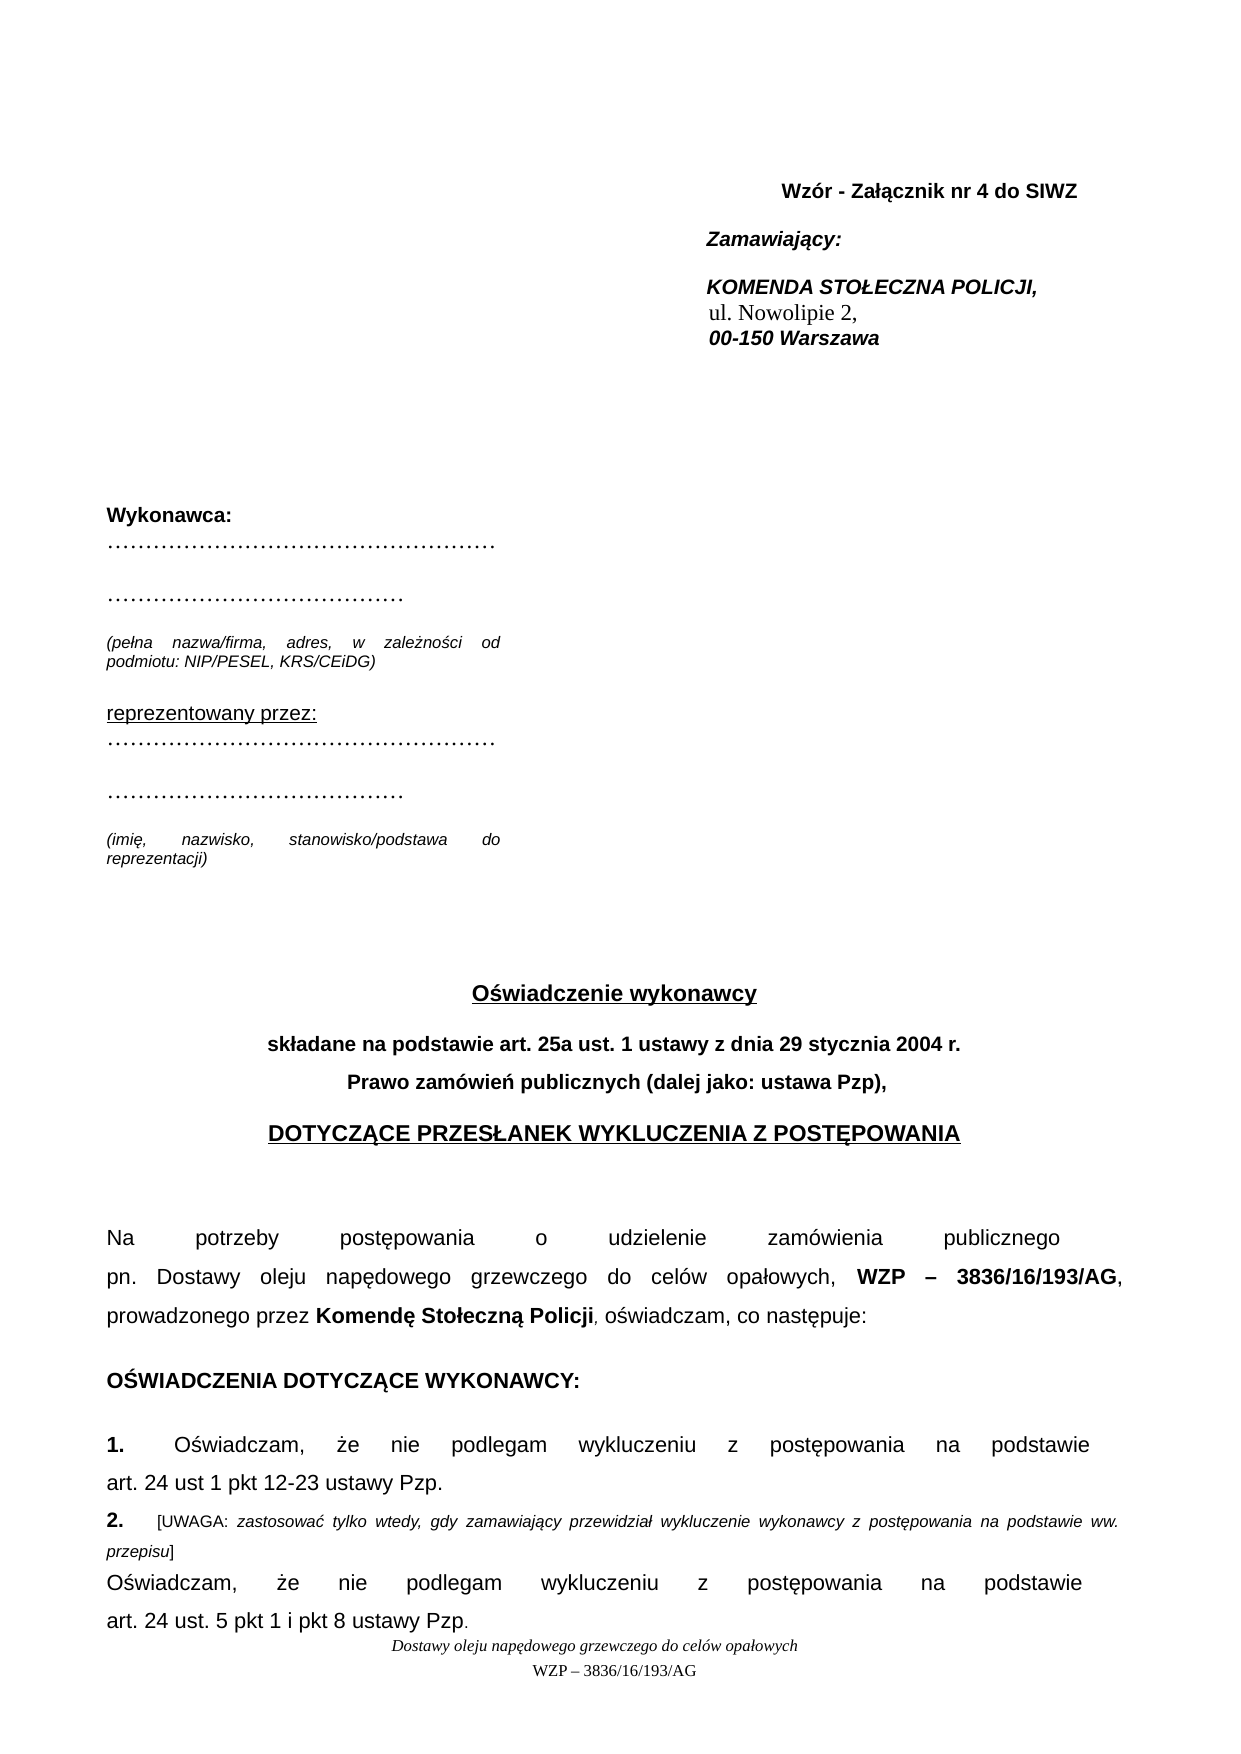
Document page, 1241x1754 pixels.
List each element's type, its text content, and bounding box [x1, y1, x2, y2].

text (pełna nazwa/firma, adres, w zależności od podmiotu: NIP/PESEL, KRS/CEiDG) [106, 633, 502, 671]
text Na potrzeby postępowania o udzielenie zamówienia publicznego pn. Dostawy oleju napędowego grzewczego do celów opałowych, WZP – 3836/16/193/AG, prowadzonego przez Komendę Stołeczną Policji, oświadczam, co następuje: [106, 1225, 1122, 1329]
text składane na podstawie art. 25a ust. 1 ustawy z dnia 29 stycznia 2004 r. [106, 1032, 1122, 1056]
text Wzór - Załącznik nr 4 do SIWZ [106, 179, 1122, 203]
text Zamawiający: [106, 227, 1122, 251]
text Oświadczam, że nie podlegam wykluczeniu z postępowania na podstawie art. 24 ust. 5 pkt 1 i pkt 8 ustawy Pzp. [106, 1570, 1122, 1633]
text ……………………………………………………………………………… [106, 724, 502, 803]
text OŚWIADCZENIA DOTYCZĄCE WYKONAWCY: [106, 1368, 1122, 1393]
text reprezentowany przez: [106, 701, 1122, 724]
text Wykonawca: [106, 503, 1122, 527]
text 2. [UWAGA: zastosować tylko wtedy, gdy zamawiający przewidział wykluczenie wykonawcy z postępowania na podstawie ww. przepisu] [106, 1508, 1122, 1561]
text ……………………………………………………………………………… [106, 527, 502, 606]
text KOMENDA STOŁECZNA POLICJI, [106, 275, 1122, 299]
text 00-150 Warszawa [709, 325, 1122, 349]
text Oświadczenie wykonawcy [106, 980, 1122, 1006]
text Prawo zamówień publicznych (dalej jako: ustawa Pzp), [106, 1068, 1122, 1094]
text ul. Nowolipie 2, [709, 299, 1122, 325]
text DOTYCZĄCE PRZESŁANEK WYKLUCZENIA Z POSTĘPOWANIA [106, 1120, 1122, 1146]
text 1. Oświadczam, że nie podlegam wykluczeniu z postępowania na podstawie art. 24 ust 1 pkt 12-23 ustawy Pzp. [106, 1432, 1122, 1495]
text (imię, nazwisko, stanowisko/podstawa do reprezentacji) [106, 830, 502, 868]
